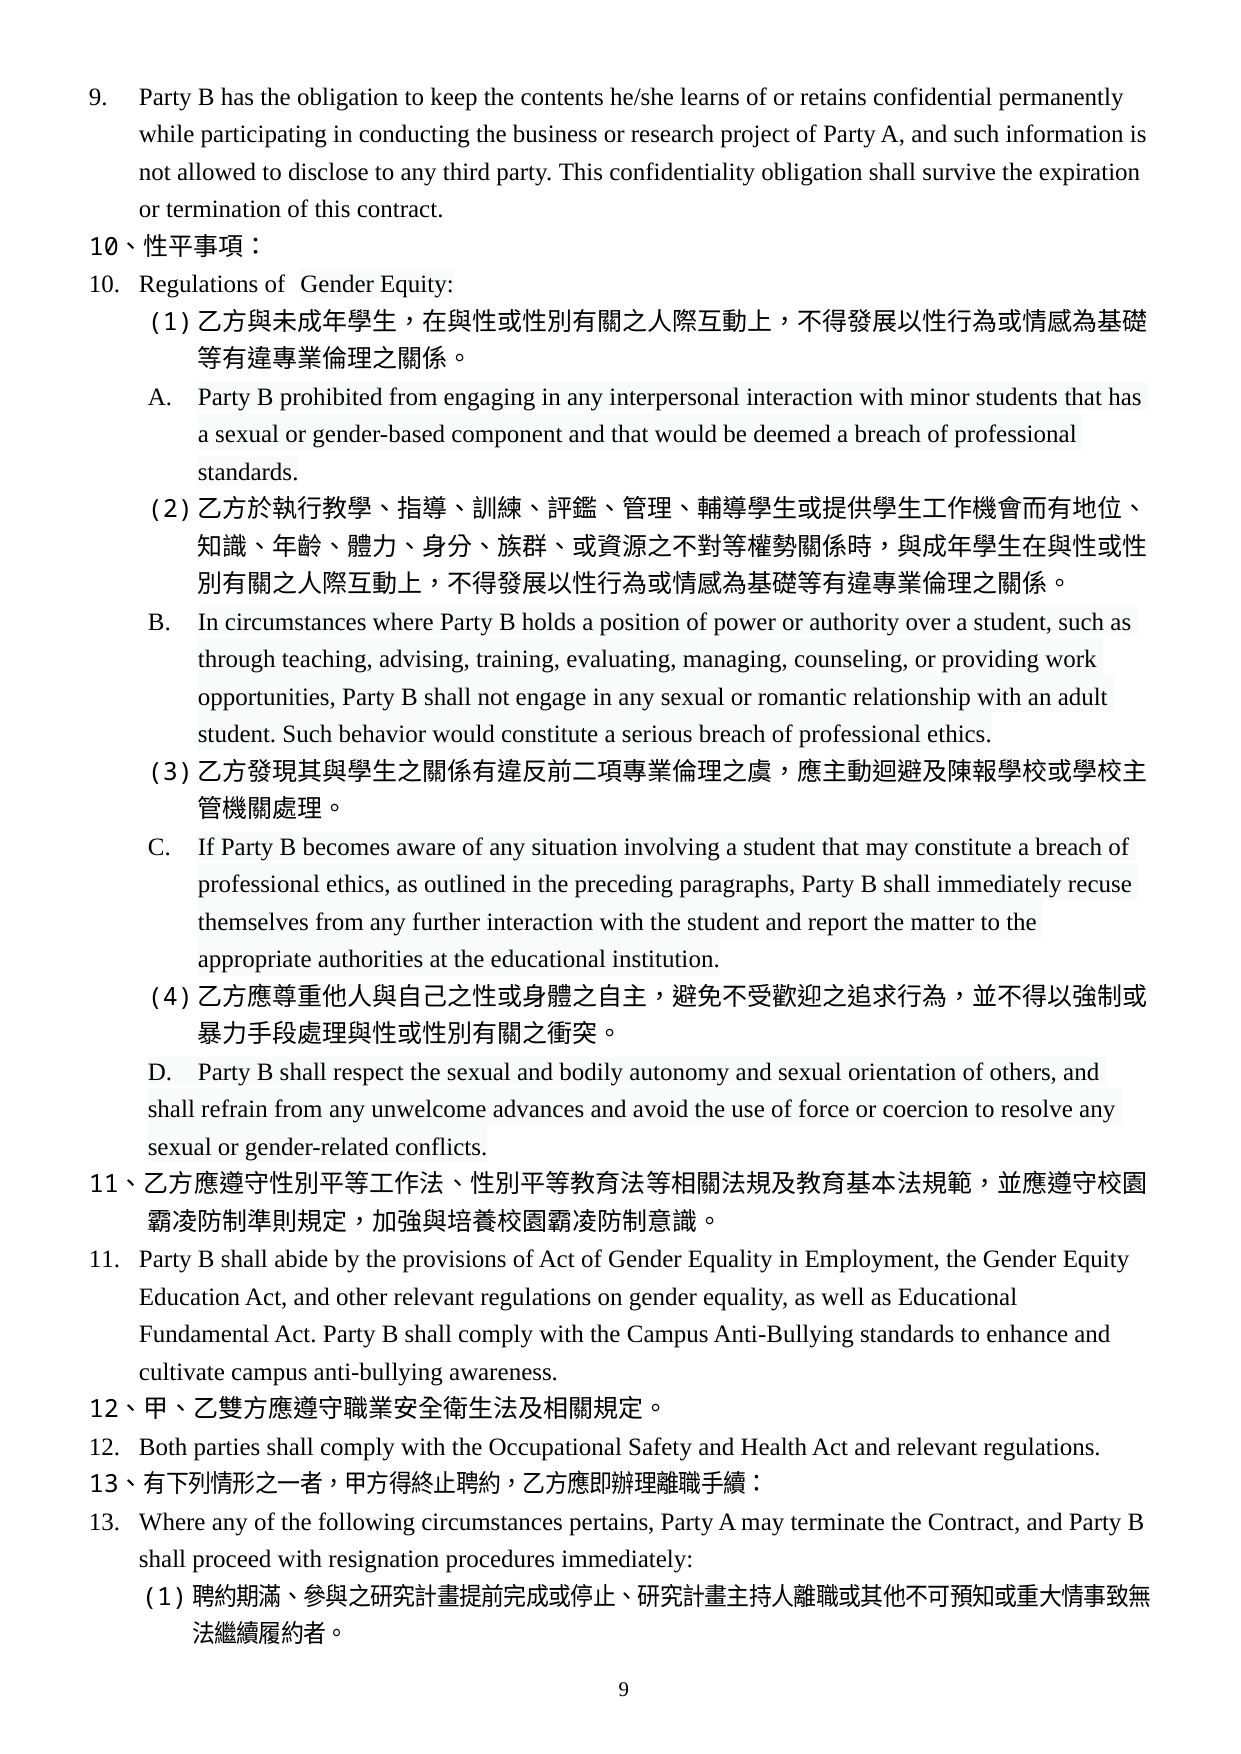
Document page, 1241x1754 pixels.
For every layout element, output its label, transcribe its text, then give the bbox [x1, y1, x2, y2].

list Party B has the obligation to keep the contents he/she learns of or retains confidential permanently while participating in conducting the business or research project of Party A, and such information is not allowed to disclose to any third party. This confidentiality obligation shall survive the expiration or termination of this contract. [89, 75, 1152, 225]
list 聘約期滿、參與之研究計畫提前完成或停止、研究計畫主持人離職或其他不可預知或重大情事致無法繼續履約者。 [142, 1575, 1152, 1650]
list 甲、乙雙方應遵守職業安全衛生法及相關規定。 [89, 1387, 1152, 1425]
list 乙方發現其與學生之關係有違反前二項專業倫理之虞，應主動迴避及陳報學校或學校主管機關處理。 [148, 750, 1152, 825]
list 性平事項： [89, 225, 1152, 262]
list 乙方應尊重他人與自己之性或身體之自主，避免不受歡迎之追求行為，並不得以強制或暴力手段處理與性或性別有關之衝突。 [148, 975, 1152, 1050]
list Where any of the following circumstances pertains, Party A may terminate the Contract, and Party B shall proceed with resignation procedures immediately: [89, 1500, 1152, 1575]
list Both parties shall comply with the Occupational Safety and Health Act and relevant regulations. [89, 1425, 1152, 1462]
list Party B prohibited from engaging in any interpersonal interaction with minor students that has a sexual or gender-based component and that would be deemed a breach of professional standards. [148, 375, 1152, 487]
list Party B shall abide by the provisions of Act of Gender Equality in Employment, the Gender Equity Education Act, and other relevant regulations on gender equality, as well as Educational Fundamental Act. Party B shall comply with the Campus Anti-Bullying standards to enhance and cultivate campus anti-bullying awareness. [89, 1237, 1152, 1387]
list If Party B becomes aware of any situation involving a student that may constitute a breach of professional ethics, as outlined in the preceding paragraphs, Party B shall immediately recuse themselves from any further interaction with the student and report the matter to the appropriate authorities at the educational institution. [148, 825, 1152, 975]
list 乙方與未成年學生，在與性或性別有關之人際互動上，不得發展以性行為或情感為基礎等有違專業倫理之關係。 [148, 300, 1152, 375]
list In circumstances where Party B holds a position of power or authority over a student, such as through teaching, advising, training, evaluating, managing, counseling, or providing work opportunities, Party B shall not engage in any sexual or romantic relationship with an adult student. Such behavior would constitute a serious breach of professional ethics. [148, 600, 1152, 750]
list 乙方於執行教學、指導、訓練、評鑑、管理、輔導學生或提供學生工作機會而有地位、知識、年齡、體力、身分、族群、或資源之不對等權勢關係時，與成年學生在與性或性別有關之人際互動上，不得發展以性行為或情感為基礎等有違專業倫理之關係。 [148, 487, 1152, 600]
list Regulations of Gender Equity: [89, 262, 1152, 300]
text D. Party B shall respect the sexual and bodily autonomy and sexual orientation of others, and shall refrain from any unwelcome advances and avoid the use of force or coercion to resolve any sexual or gender-related conflicts. [148, 1050, 1152, 1162]
list 有下列情形之一者，甲方得終止聘約，乙方應即辦理離職手續： [89, 1462, 1152, 1500]
list 乙方應遵守性別平等工作法、性別平等教育法等相關法規及教育基本法規範，並應遵守校園霸凌防制準則規定，加強與培養校園霸凌防制意識。 [89, 1162, 1152, 1237]
